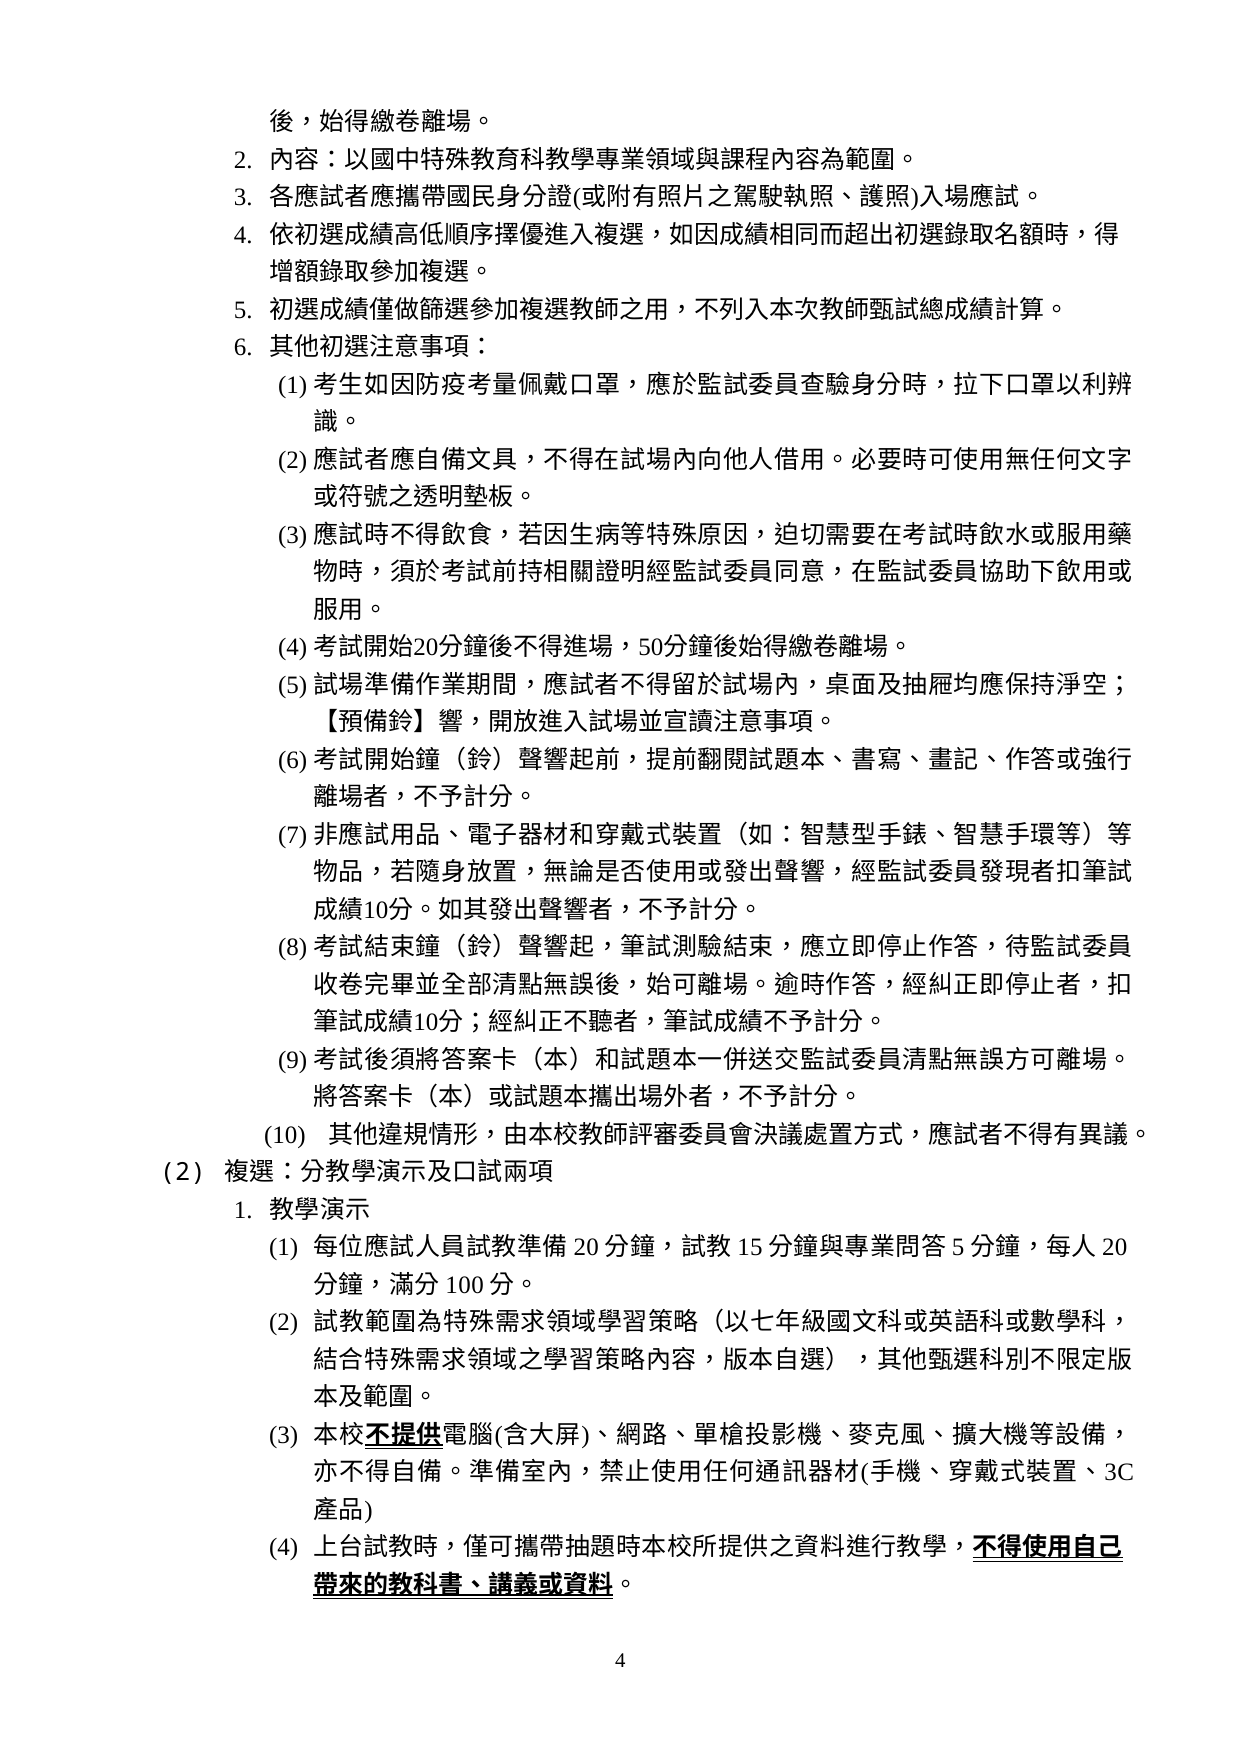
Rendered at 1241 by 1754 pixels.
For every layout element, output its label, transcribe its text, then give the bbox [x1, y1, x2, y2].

list 考生如因防疫考量佩戴口罩，應於監試委員查驗身分時，拉下口罩以利辨識。 [278, 363, 1134, 438]
list 複選：分教學演示及口試兩項 [160, 1150, 1134, 1188]
list 其他初選注意事項： [233, 325, 1134, 363]
list 依初選成績高低順序擇優進入複選，如因成績相同而超出初選錄取名額時，得增額錄取參加複選。 [233, 213, 1134, 288]
list 試場準備作業期間，應試者不得留於試場內，桌面及抽屜均應保持淨空；【預備鈴】響，開放進入試場並宣讀注意事項。 [278, 663, 1134, 738]
list 考試開始20分鐘後不得進場，50分鐘後始得繳卷離場。 [278, 625, 1134, 663]
list 應試者應自備文具，不得在試場內向他人借用。必要時可使用無任何文字或符號之透明墊板。 [278, 438, 1134, 513]
list 本校不提供電腦(含大屏)、網路、單槍投影機、麥克風、擴大機等設備，亦不得自備。準備室內，禁止使用任何通訊器材(手機、穿戴式裝置、3C產品) [269, 1413, 1134, 1525]
list 後，始得繳卷離場。 [233, 100, 1134, 138]
list 試教範圍為特殊需求領域學習策略（以七年級國文科或英語科或數學科，結合特殊需求領域之學習策略內容，版本自選），其他甄選科別不限定版本及範圍。 [269, 1300, 1134, 1413]
list 各應試者應攜帶國民身分證(或附有照片之駕駛執照、護照)入場應試。 [233, 175, 1134, 213]
list 考試開始鐘（鈴）聲響起前，提前翻閱試題本、書寫、畫記、作答或強行離場者，不予計分。 [278, 738, 1134, 813]
list 每位應試人員試教準備20分鐘，試教15分鐘與專業問答5分鐘，每人20分鐘，滿分100分。 [269, 1225, 1134, 1300]
list 其他違規情形，由本校教師評審委員會決議處置方式，應試者不得有異議。 [264, 1113, 1134, 1150]
list 初選成績僅做篩選參加複選教師之用，不列入本次教師甄試總成績計算。 [233, 288, 1134, 325]
list 非應試用品、電子器材和穿戴式裝置（如：智慧型手錶、智慧手環等）等物品，若隨身放置，無論是否使用或發出聲響，經監試委員發現者扣筆試成績10分。如其發出聲響者，不予計分。 [278, 813, 1134, 925]
list 考試後須將答案卡（本）和試題本一併送交監試委員清點無誤方可離場。將答案卡（本）或試題本攜出場外者，不予計分。 [278, 1038, 1134, 1113]
list 上台試教時，僅可攜帶抽題時本校所提供之資料進行教學，不得使用自己帶來的教科書、講義或資料。 [269, 1525, 1134, 1600]
list 應試時不得飲食，若因生病等特殊原因，迫切需要在考試時飲水或服用藥物時，須於考試前持相關證明經監試委員同意，在監試委員協助下飲用或服用。 [278, 513, 1134, 625]
list 教學演示 [233, 1188, 1134, 1225]
list 考試結束鐘（鈴）聲響起，筆試測驗結束，應立即停止作答，待監試委員收卷完畢並全部清點無誤後，始可離場。逾時作答，經糾正即停止者，扣筆試成績10分；經糾正不聽者，筆試成績不予計分。 [278, 925, 1134, 1038]
list 內容：以國中特殊教育科教學專業領域與課程內容為範圍。 [233, 138, 1134, 175]
